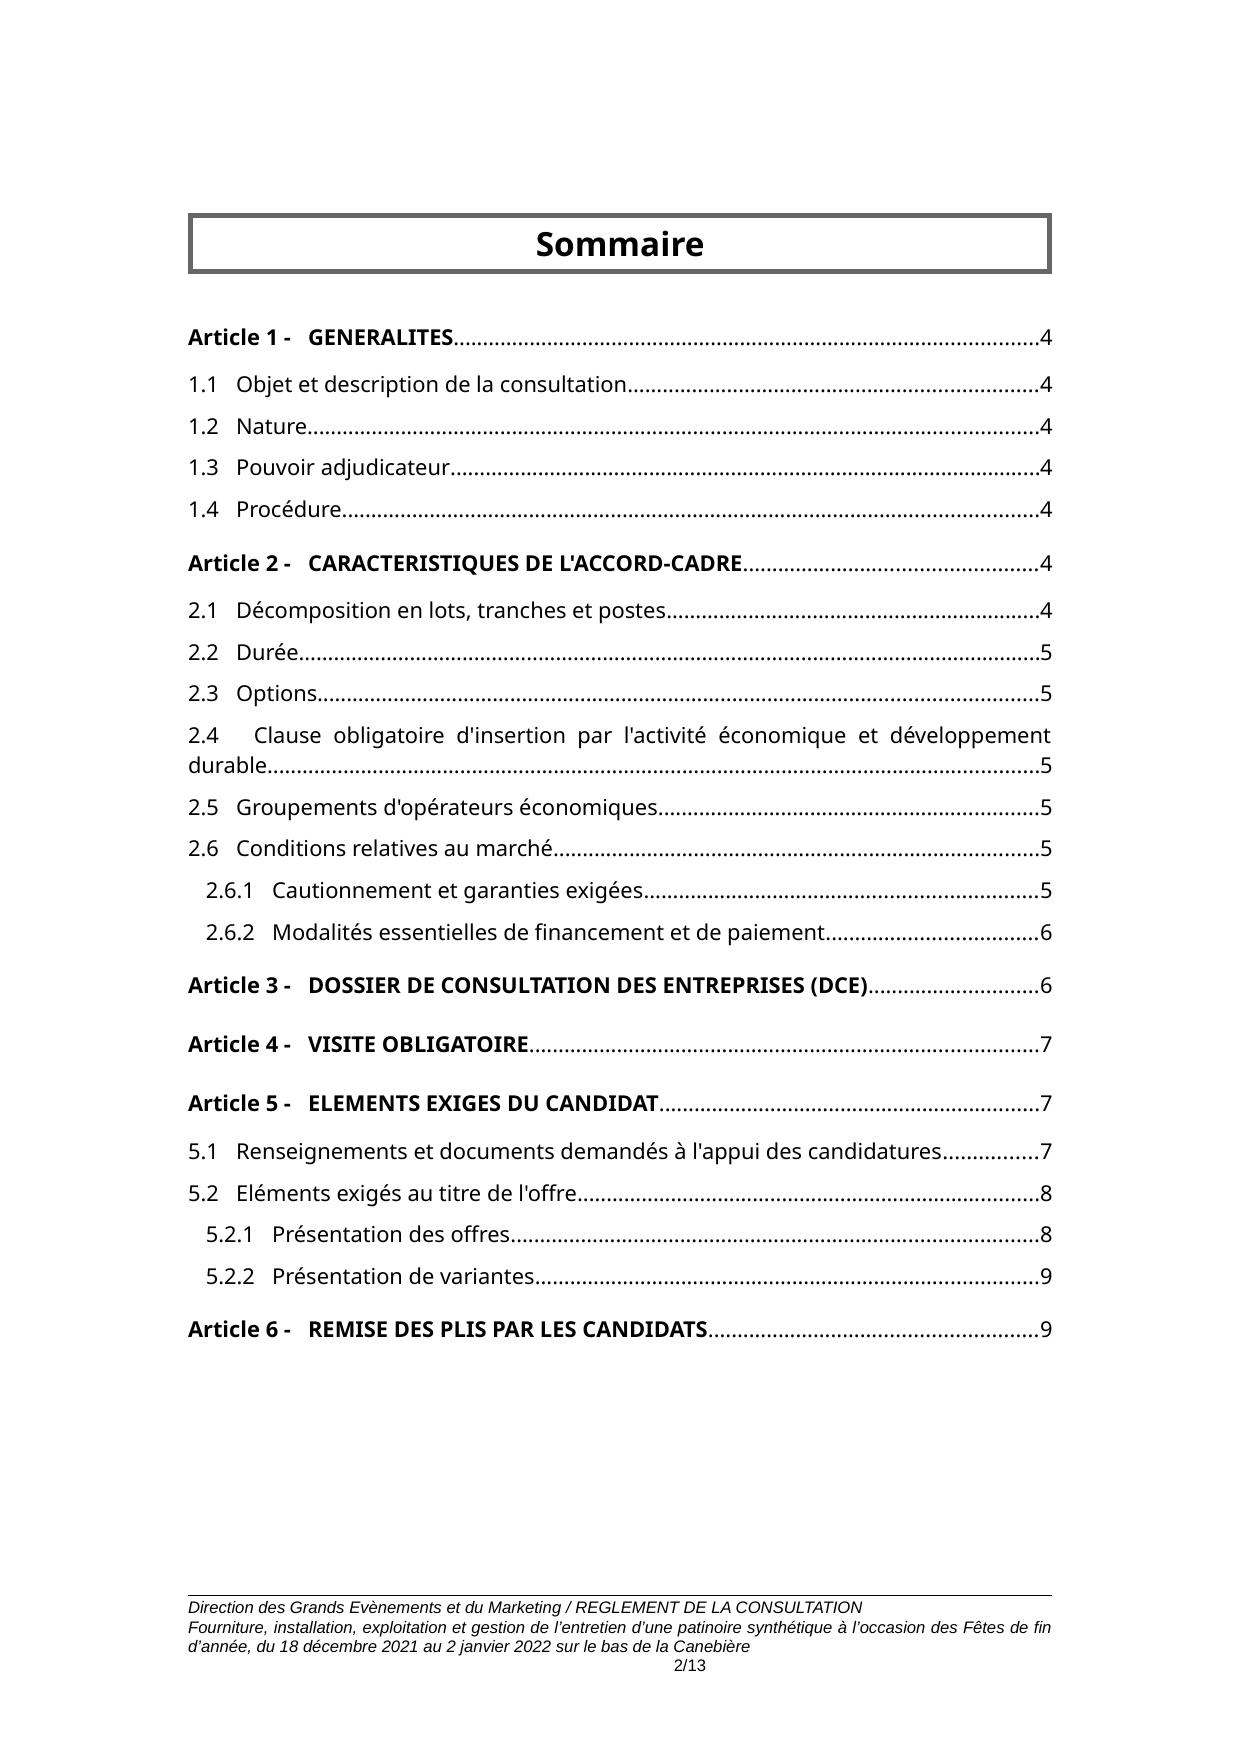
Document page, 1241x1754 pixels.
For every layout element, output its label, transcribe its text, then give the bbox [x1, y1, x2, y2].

text 1.1 Objet et description de la consultation 4 [188, 369, 1052, 399]
text Article 4 - VISITE OBLIGATOIRE 7 [188, 1029, 1052, 1059]
text 2.4 Clause obligatoire d'insertion par l'activité économique et développement durable 5 [188, 720, 1052, 779]
text 2.5 Groupements d'opérateurs économiques 5 [188, 791, 1052, 821]
text Article 3 - DOSSIER DE CONSULTATION DES ENTREPRISES (DCE) 6 [188, 970, 1052, 1000]
text 2.1 Décomposition en lots, tranches et postes 4 [188, 595, 1052, 625]
text 2.2 Durée 5 [188, 637, 1052, 666]
text 1.2 Nature 4 [188, 411, 1052, 441]
text 2.3 Options 5 [188, 678, 1052, 708]
text Article 2 - CARACTERISTIQUES DE L'ACCORD-CADRE 4 [188, 547, 1052, 577]
text 1.4 Procédure 4 [188, 494, 1052, 524]
text 2.6 Conditions relatives au marché 5 [188, 833, 1052, 863]
subtitle Sommaire [193, 218, 1047, 269]
text Article 1 - GENERALITES 4 [188, 322, 1052, 351]
text Article 6 - REMISE DES PLIS PAR LES CANDIDATS 9 [188, 1314, 1052, 1344]
text Article 5 - ELEMENTS EXIGES DU CANDIDAT 7 [188, 1088, 1052, 1118]
text 5.2 Eléments exigés au titre de l'offre 8 [188, 1178, 1052, 1207]
text 2.6.2 Modalités essentielles de financement et de paiement 6 [206, 916, 1052, 946]
text 2.6.1 Cautionnement et garanties exigées 5 [206, 875, 1052, 904]
text 5.1 Renseignements et documents demandés à l'appui des candidatures 7 [188, 1136, 1052, 1166]
text 1.3 Pouvoir adjudicateur 4 [188, 452, 1052, 482]
text 5.2.2 Présentation de variantes 9 [206, 1261, 1052, 1291]
text 5.2.1 Présentation des offres 8 [206, 1219, 1052, 1249]
